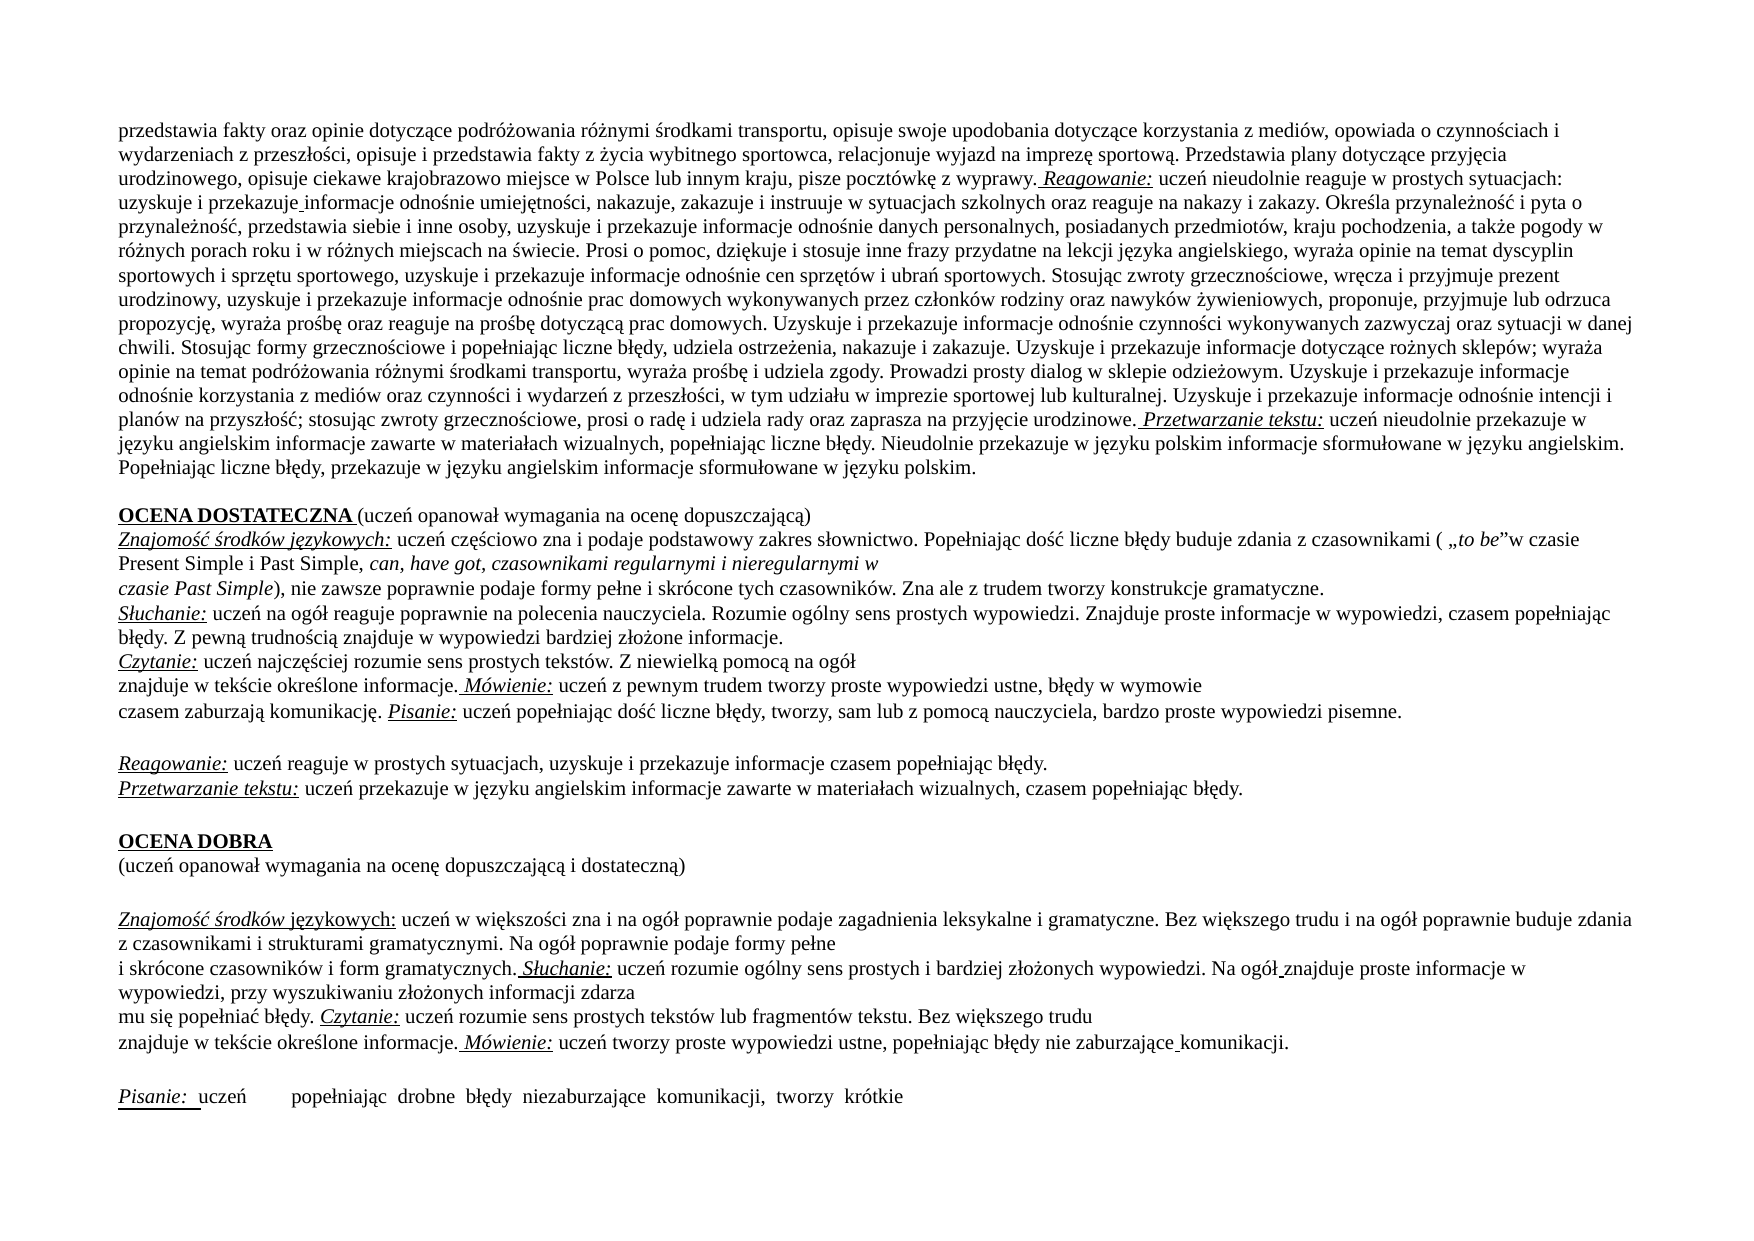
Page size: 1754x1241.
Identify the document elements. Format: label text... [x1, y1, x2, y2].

text czasie Past Simple), nie zawsze poprawnie podaje formy pełne i skrócone tych czasowników. Zna ale z trudem tworzy konstrukcje gramatyczne. [118, 577, 1634, 600]
text Znajomość środków językowych: uczeń w większości zna i na ogół poprawnie podaje zagadnienia leksykalne i gramatyczne. Bez większego trudu i na ogół poprawnie buduje zdania z czasownikami i strukturami gramatycznymi. Na ogół poprawnie podaje formy pełne [118, 908, 1636, 955]
text (uczeń opanował wymagania na ocenę dopuszczającą i dostateczną) [118, 853, 1636, 877]
text czasem zaburzają komunikację. Pisanie: uczeń popełniając dość liczne błędy, tworzy, sam lub z pomocą nauczyciela, bardzo proste wypowiedzi pisemne. [118, 699, 1634, 723]
text Reagowanie: uczeń reaguje w prostych sytuacjach, uzyskuje i przekazuje informacje czasem popełniając błędy. [118, 752, 1634, 775]
text mu się popełniać błędy. Czytanie: uczeń rozumie sens prostych tekstów lub fragmentów tekstu. Bez większego trudu [118, 1005, 1636, 1028]
text Czytanie: uczeń najczęściej rozumie sens prostych tekstów. Z niewielką pomocą na ogół [118, 649, 1636, 673]
text Słuchanie: uczeń na ogół reaguje poprawnie na polecenia nauczyciela. Rozumie ogólny sens prostych wypowiedzi. Znajduje proste informacje w wypowiedzi, czasem popełniając błędy. Z pewną trudnością znajduje w wypowiedzi bardziej złożone informacje. [118, 602, 1634, 649]
text OCENA DOBRA [118, 829, 1636, 853]
text i skrócone czasowników i form gramatycznych. Słuchanie: uczeń rozumie ogólny sens prostych i bardziej złożonych wypowiedzi. Na ogół znajduje proste informacje w wypowiedzi, przy wyszukiwaniu złożonych informacji zdarza [118, 956, 1636, 1004]
text Przetwarzanie tekstu: uczeń przekazuje w języku angielskim informacje zawarte w materiałach wizualnych, czasem popełniając błędy. [118, 777, 1634, 800]
text znajduje w tekście określone informacje. Mówienie: uczeń tworzy proste wypowiedzi ustne, popełniając błędy nie zaburzające komunikacji. [118, 1030, 1634, 1054]
table_header Pisanie: uczeń [118, 1079, 291, 1108]
text znajduje w tekście określone informacje. Mówienie: uczeń z pewnym trudem tworzy proste wypowiedzi ustne, błędy w wymowie [118, 674, 1634, 698]
text przedstawia fakty oraz opinie dotyczące podróżowania różnymi środkami transportu, opisuje swoje upodobania dotyczące korzystania z mediów, opowiada o czynnościach i wydarzeniach z przeszłości, opisuje i przedstawia fakty z życia wybitnego sportowca, relacjonuje wyjazd na imprezę sportową. Przedstawia plany dotyczące przyjęcia urodzinowego, opisuje ciekawe krajobrazowo miejsce w Polsce lub innym kraju, pisze pocztówkę z wyprawy. Reagowanie: uczeń nieudolnie reaguje w prostych sytuacjach: uzyskuje i przekazuje informacje odnośnie umiejętności, nakazuje, zakazuje i instruuje w sytuacjach szkolnych oraz reaguje na nakazy i zakazy. Określa przynależność i pyta o przynależność, przedstawia siebie i inne osoby, uzyskuje i przekazuje informacje odnośnie danych personalnych, posiadanych przedmiotów, kraju pochodzenia, a także pogody w różnych porach roku i w różnych miejscach na świecie. Prosi o pomoc, dziękuje i stosuje inne frazy przydatne na lekcji języka angielskiego, wyraża opinie na temat dyscyplin sportowych i sprzętu sportowego, uzyskuje i przekazuje informacje odnośnie cen sprzętów i ubrań sportowych. Stosując zwroty grzecznościowe, wręcza i przyjmuje prezent urodzinowy, uzyskuje i przekazuje informacje odnośnie prac domowych wykonywanych przez członków rodziny oraz nawyków żywieniowych, proponuje, przyjmuje lub odrzuca propozycję, wyraża prośbę oraz reaguje na prośbę dotyczącą prac domowych. Uzyskuje i przekazuje informacje odnośnie czynności wykonywanych zazwyczaj oraz sytuacji w danej chwili. Stosując formy grzecznościowe i popełniając liczne błędy, udziela ostrzeżenia, nakazuje i zakazuje. Uzyskuje i przekazuje informacje dotyczące rożnych sklepów; wyraża opinie na temat podróżowania różnymi środkami transportu, wyraża prośbę i udziela zgody. Prowadzi prosty dialog w sklepie odzieżowym. Uzyskuje i przekazuje informacje odnośnie korzystania z mediów oraz czynności i wydarzeń z przeszłości, w tym udziału w imprezie sportowej lub kulturalnej. Uzyskuje i przekazuje informacje odnośnie intencji i planów na przyszłość; stosując zwroty grzecznościowe, prosi o radę i udziela rady oraz zaprasza na przyjęcie urodzinowe. Przetwarzanie tekstu: uczeń nieudolnie przekazuje w języku angielskim informacje zawarte w materiałach wizualnych, popełniając liczne błędy. Nieudolnie przekazuje w języku polskim informacje sformułowane w języku angielskim. Popełniając liczne błędy, przekazuje w języku angielskim informacje sformułowane w języku polskim. [118, 118, 1636, 479]
text Znajomość środków językowych: uczeń częściowo zna i podaje podstawowy zakres słownictwo. Popełniając dość liczne błędy buduje zdania z czasownikami ( „to be”w czasie Present Simple i Past Simple, can, have got, czasownikami regularnymi i nieregularnymi w [118, 527, 1636, 575]
table_header popełniając drobne błędy niezaburzające komunikacji, tworzy krótkie [291, 1079, 1066, 1108]
text OCENA DOSTATECZNA (uczeń opanował wymagania na ocenę dopuszczającą) [118, 503, 1636, 527]
